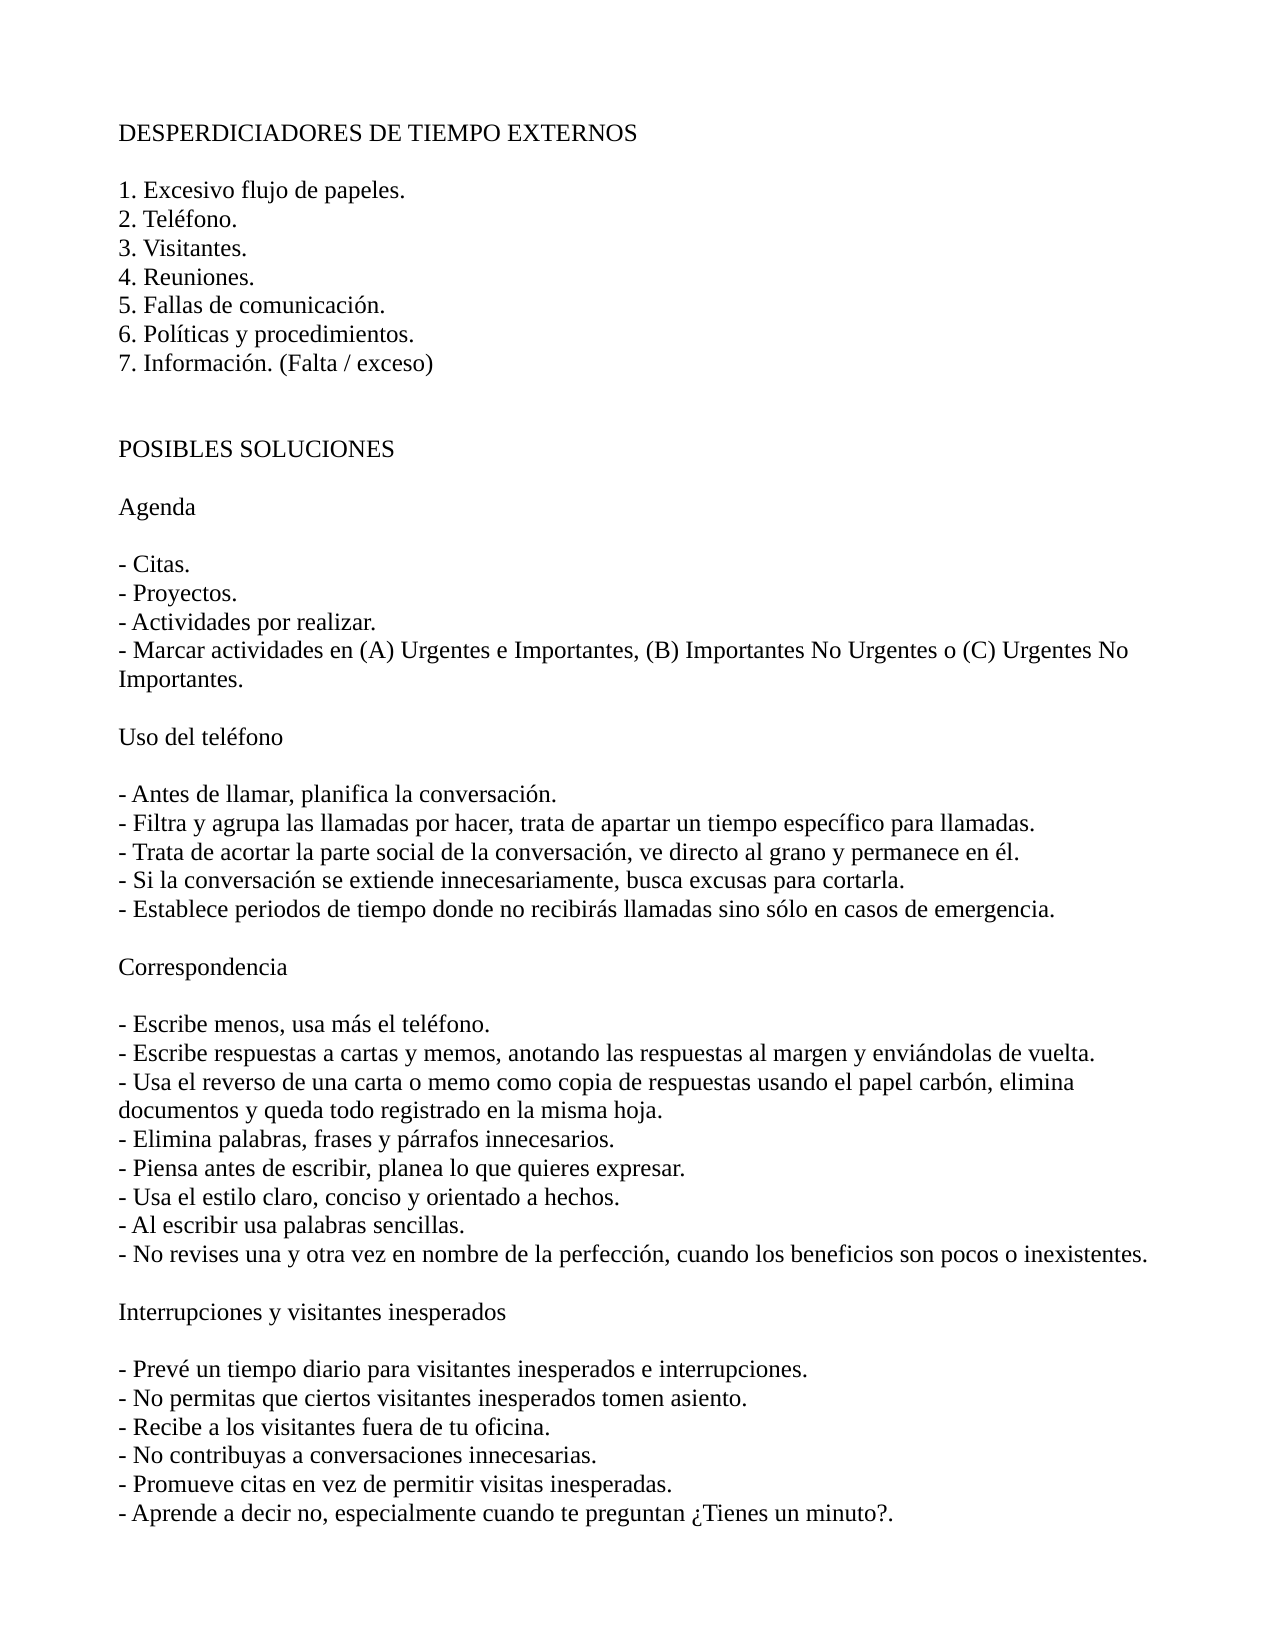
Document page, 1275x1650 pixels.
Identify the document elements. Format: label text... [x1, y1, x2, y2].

text DESPERDICIADORES DE TIEMPO EXTERNOS 1. Excesivo flujo de papeles. 2. Teléfono. 3. Visitantes. 4. Reuniones. 5. Fallas de comunicación. 6. Políticas y procedimientos. 7. Información. (Falta / exceso) POSIBLES SOLUCIONES Agenda - Citas. - Proyectos. - Actividades por realizar. - Marcar actividades en (A) Urgentes e Importantes, (B) Importantes No Urgentes o (C) Urgentes No Importantes. Uso del teléfono - Antes de llamar, planifica la conversación. - Filtra y agrupa las llamadas por hacer, trata de apartar un tiempo específico para llamadas. - Trata de acortar la parte social de la conversación, ve directo al grano y permanece en él. - Si la conversación se extiende innecesariamente, busca excusas para cortarla. - Establece periodos de tiempo donde no recibirás llamadas sino sólo en casos de emergencia. Correspondencia - Escribe menos, usa más el teléfono. - Escribe respuestas a cartas y memos, anotando las respuestas al margen y enviándolas de vuelta. - Usa el reverso de una carta o memo como copia de respuestas usando el papel carbón, elimina documentos y queda todo registrado en la misma hoja. - Elimina palabras, frases y párrafos innecesarios. - Piensa antes de escribir, planea lo que quieres expresar. - Usa el estilo claro, conciso y orientado a hechos. - Al escribir usa palabras sencillas. - No revises una y otra vez en nombre de la perfección, cuando los beneficios son pocos o inexistentes. Interrupciones y visitantes inesperados - Prevé un tiempo diario para visitantes inesperados e interrupciones. - No permitas que ciertos visitantes inesperados tomen asiento. - Recibe a los visitantes fuera de tu oficina. - No contribuyas a conversaciones innecesarias. - Promueve citas en vez de permitir visitas inesperadas. - Aprende a decir no, especialmente cuando te preguntan ¿Tienes un minuto?. [118, 118, 1157, 1527]
